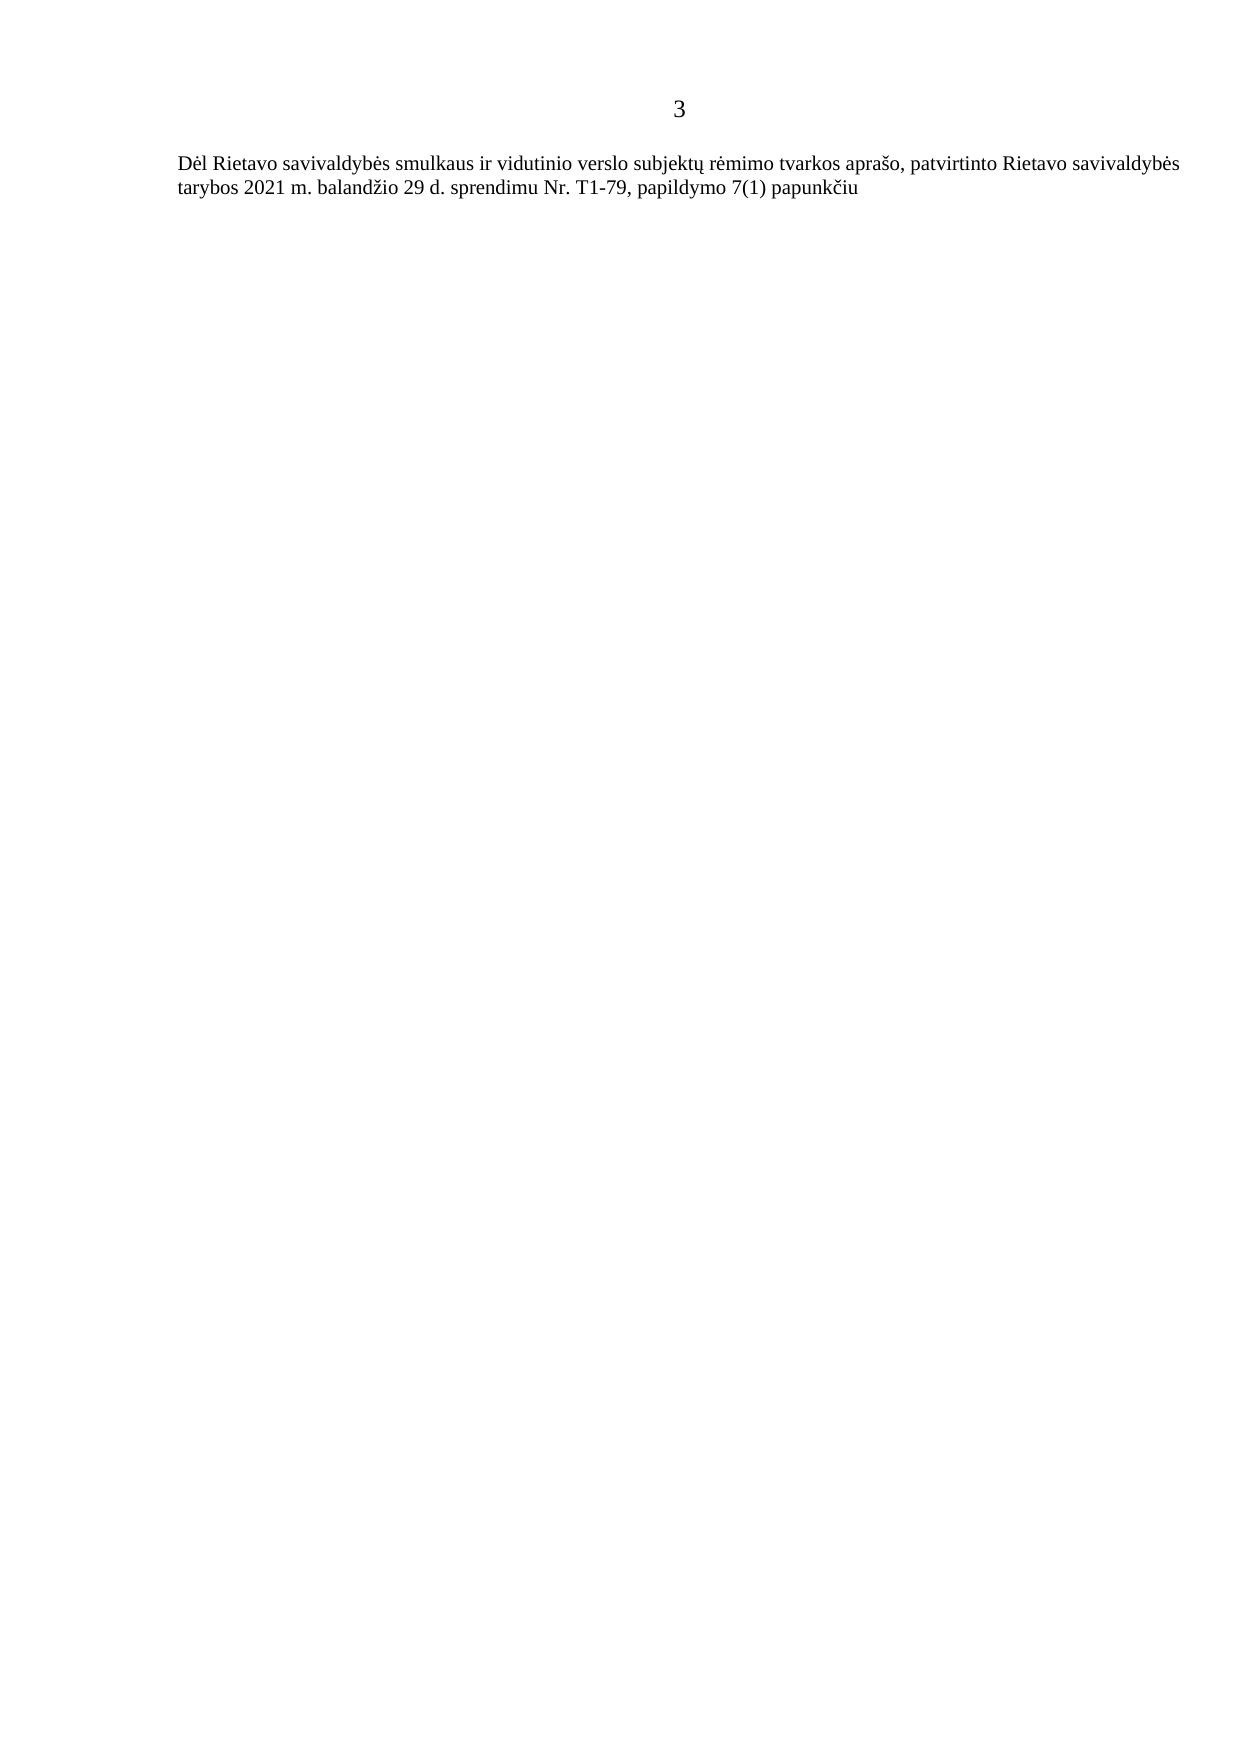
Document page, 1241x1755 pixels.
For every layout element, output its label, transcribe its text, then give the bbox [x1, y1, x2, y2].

text Dėl Rietavo savivaldybės smulkaus ir vidutinio verslo subjektų rėmimo tvarkos aprašo, patvirtinto Rietavo savivaldybės tarybos 2021 m. balandžio 29 d. sprendimu Nr. T1-79, papildymo 7(1) papunkčiu [177, 151, 1181, 199]
